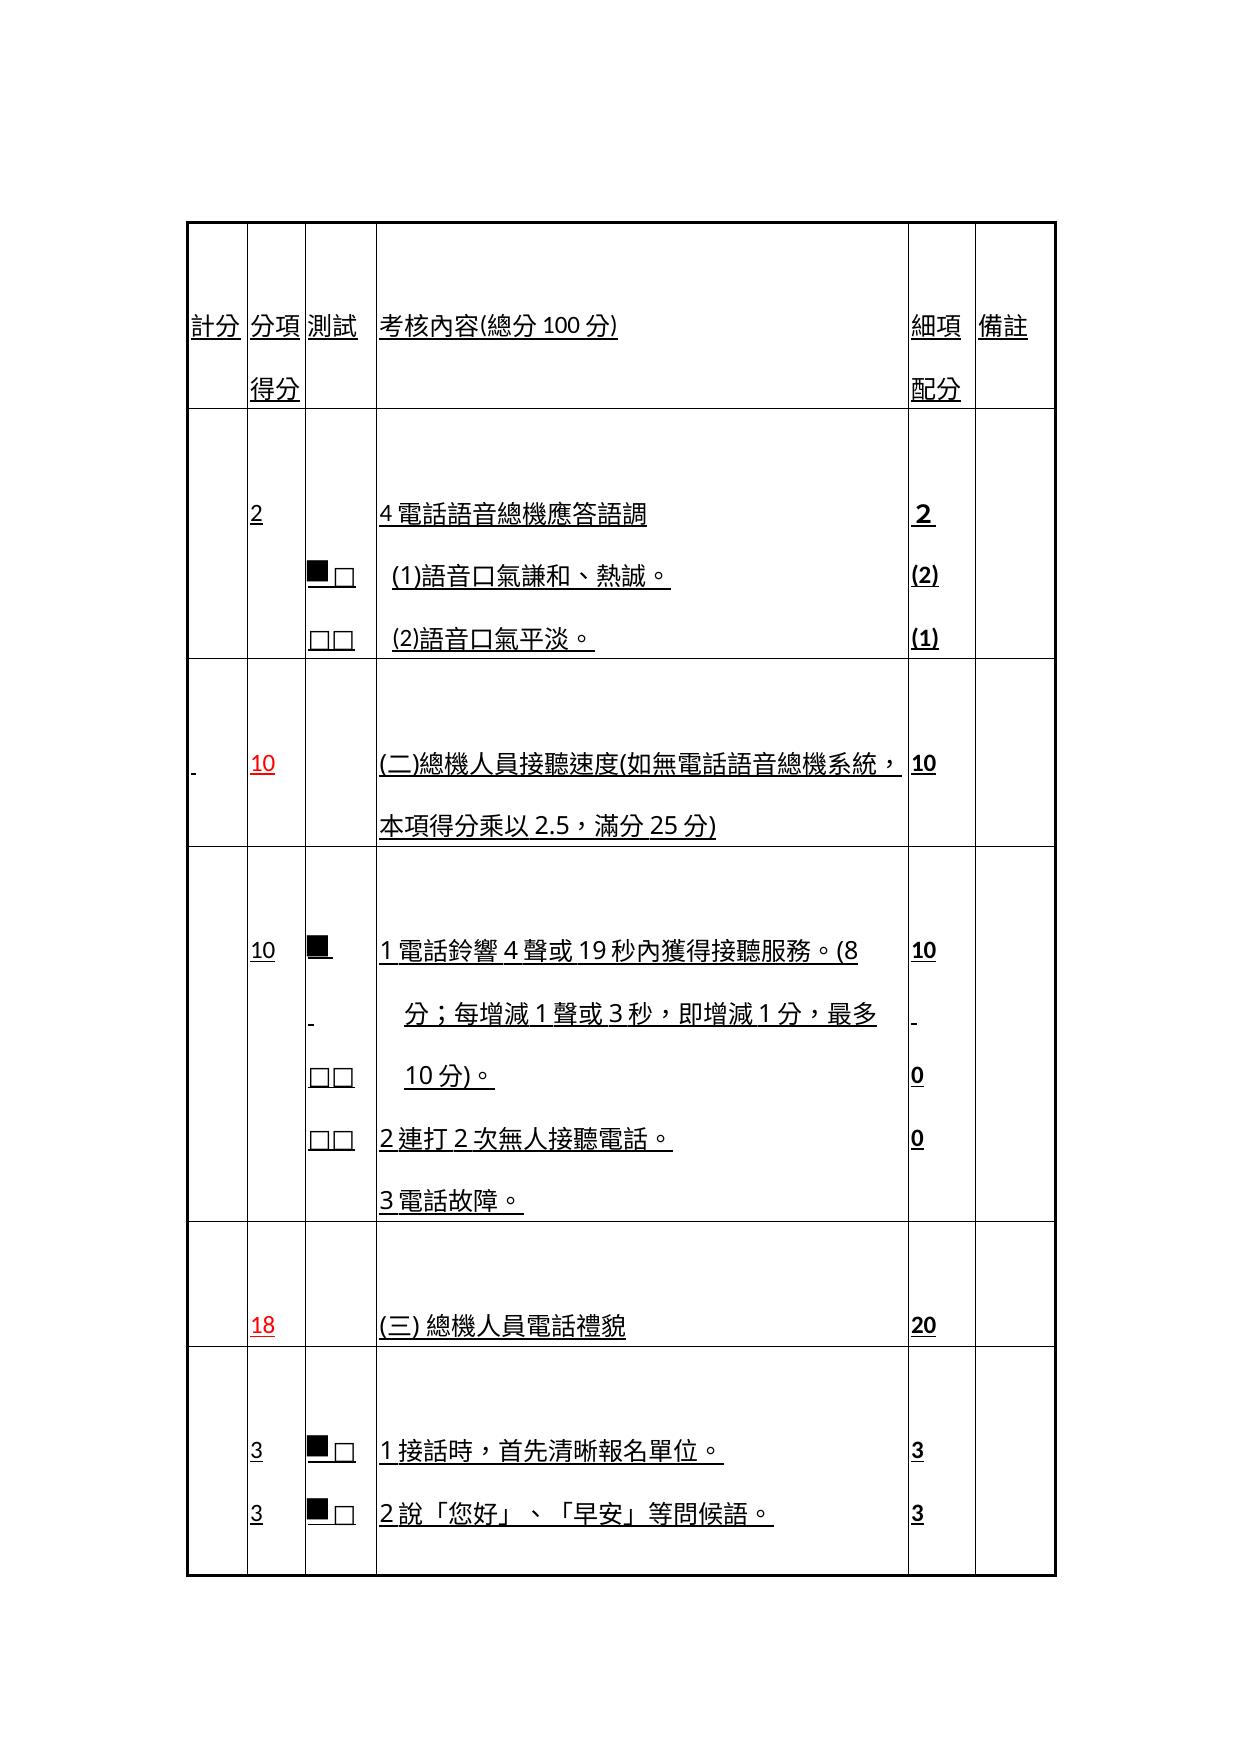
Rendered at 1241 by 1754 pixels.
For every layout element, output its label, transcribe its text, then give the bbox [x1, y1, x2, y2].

table_cell 10 [248, 847, 305, 1221]
table_header 備註 [976, 224, 1054, 408]
table_cell (三) 總機人員電話禮貌 [377, 1222, 908, 1346]
table_cell [189, 1347, 247, 1574]
table_cell [189, 1222, 247, 1346]
table_header 分項得分 [248, 224, 305, 408]
table_header 考核內容(總分100分) [377, 224, 908, 408]
table_header 計分 [189, 224, 247, 408]
table_cell 2 [248, 409, 305, 658]
table_header 細項配分 [909, 224, 975, 408]
table_cell [189, 659, 247, 846]
table_cell 1接話時，首先清晰報名單位。 2說「您好」、「早安」等問候語。 [377, 1347, 908, 1574]
table_cell 1電話鈴響4聲或19秒內獲得接聽服務。(8分；每增減1聲或3秒，即增減1分，最多10分)。 2連打2次無人接聽電話。 3電話故障。 [377, 847, 908, 1221]
table_cell [976, 847, 1054, 1221]
table_cell 20 [909, 1222, 975, 1346]
table_header 測試 [306, 224, 376, 408]
table_cell [306, 659, 376, 846]
table_cell ２ (2) (1) [909, 409, 975, 658]
table_cell 10 [909, 659, 975, 846]
table_cell 3 3 [248, 1347, 305, 1574]
table_cell [189, 847, 247, 1221]
table_cell □ □ [306, 1347, 376, 1574]
table_cell [976, 659, 1054, 846]
table_cell  □□ □□ [306, 847, 376, 1221]
table_cell [189, 409, 247, 658]
table_cell □ □□ [306, 409, 376, 658]
table_cell 4電話語音總機應答語調 (1)語音口氣謙和、熱誠。 (2)語音口氣平淡。 [377, 409, 908, 658]
table_cell 3 3 [909, 1347, 975, 1574]
table_cell 10 0 0 [909, 847, 975, 1221]
table_cell [306, 1222, 376, 1346]
table_cell 10 [248, 659, 305, 846]
table_cell [976, 1222, 1054, 1346]
table_cell [976, 1347, 1054, 1574]
table_cell (二)總機人員接聽速度(如無電話語音總機系統，本項得分乘以2.5，滿分25分) [377, 659, 908, 846]
table_cell 18 [248, 1222, 305, 1346]
table_cell [976, 409, 1054, 658]
